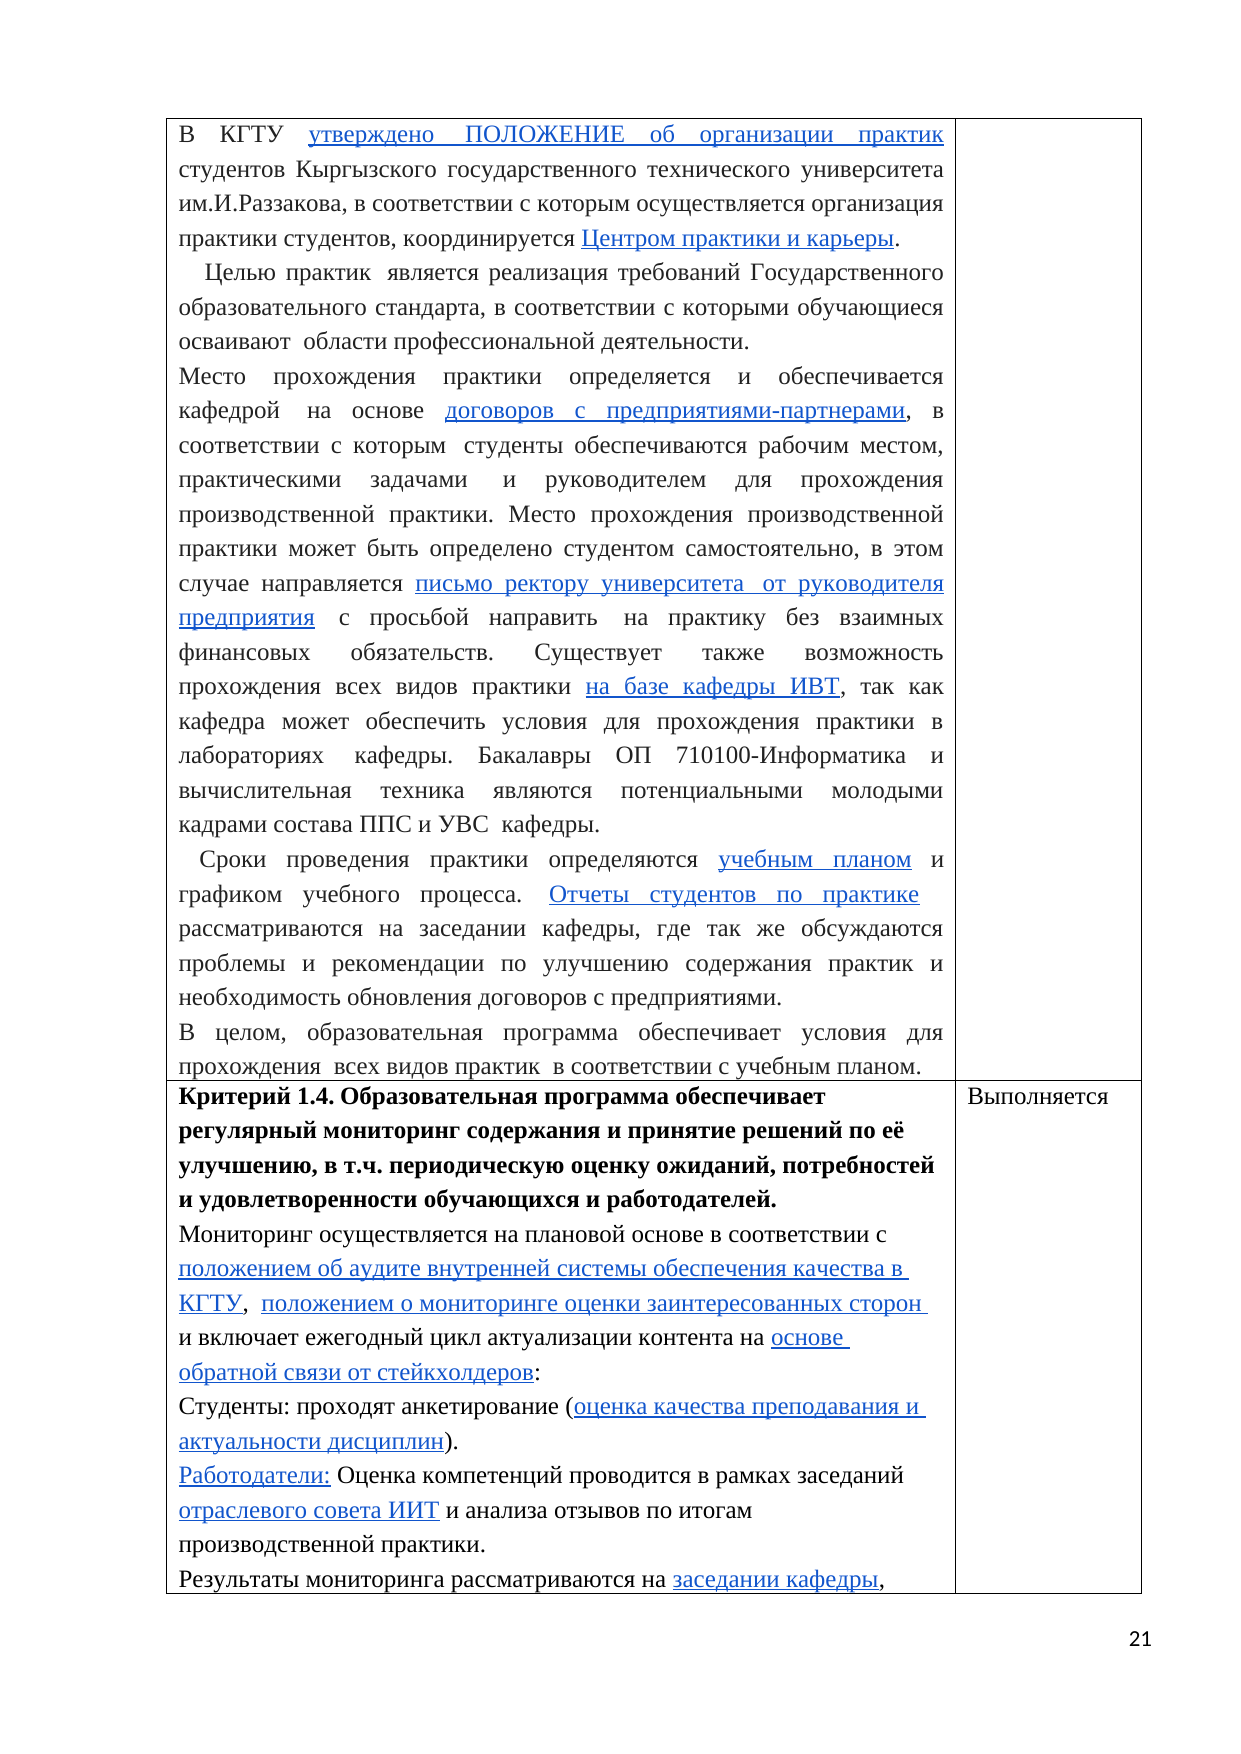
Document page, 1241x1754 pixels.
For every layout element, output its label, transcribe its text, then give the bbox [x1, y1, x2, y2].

table_cell В КГТУ утверждено ПОЛОЖЕНИЕ об организации практик студентов Кыргызского государственного технического университета им.И.Раззакова, в соответствии с которым осуществляется организация практики студентов, координируется Центром практики и карьеры. Целью практик является реализация требований Государственного образовательного стандарта, в соответствии с которыми обучающиеся осваивают области профессиональной деятельности. Место прохождения практики определяется и обеспечивается кафедрой на основе договоров с предприятиями-партнерами, в соответствии с которым студенты обеспечиваются рабочим местом, практическими задачами и руководителем для прохождения производственной практики. Место прохождения производственной практики может быть определено студентом самостоятельно, в этом случае направляется письмо ректору университета от руководителя предприятия с просьбой направить на практику без взаимных финансовых обязательств. Существует также возможность прохождения всех видов практики на базе кафедры ИВТ, так как кафедра может обеспечить условия для прохождения практики в лабораториях кафедры. Бакалавры ОП 710100-Информатика и вычислительная техника являются потенциальными молодыми кадрами состава ППС и УВС кафедры. Сроки проведения практики определяются учебным планом и графиком учебного процесса. Отчеты студентов по практике рассматриваются на заседании кафедры, где так же обсуждаются проблемы и рекомендации по улучшению содержания практик и необходимость обновления договоров с предприятиями. В целом, образовательная программа обеспечивает условия для прохождения всех видов практик в соответствии с учебным планом. [167, 119, 955, 1080]
table_cell Критерий 1.4. Образовательная программа обеспечивает регулярный мониторинг содержания и принятие решений по её улучшению, в т.ч. периодическую оценку ожиданий, потребностей и удовлетворенности обучающихся и работодателей. Мониторинг осуществляется на плановой основе в соответствии с положением об аудите внутренней системы обеспечения качества в КГТУ, положением о мониторинге оценки заинтересованных сторон и включает ежегодный цикл актуализации контента на основе обратной связи от стейкхолдеров: Студенты: проходят анкетирование (оценка качества преподавания и актуальности дисциплин). Работодатели: Оценка компетенций проводится в рамках заседаний отраслевого совета ИИТ и анализа отзывов по итогам производственной практики. Результаты мониторинга рассматриваются на заседании кафедры, [167, 1081, 955, 1593]
table_cell [956, 119, 1141, 1080]
table_cell Выполняется [956, 1081, 1141, 1593]
